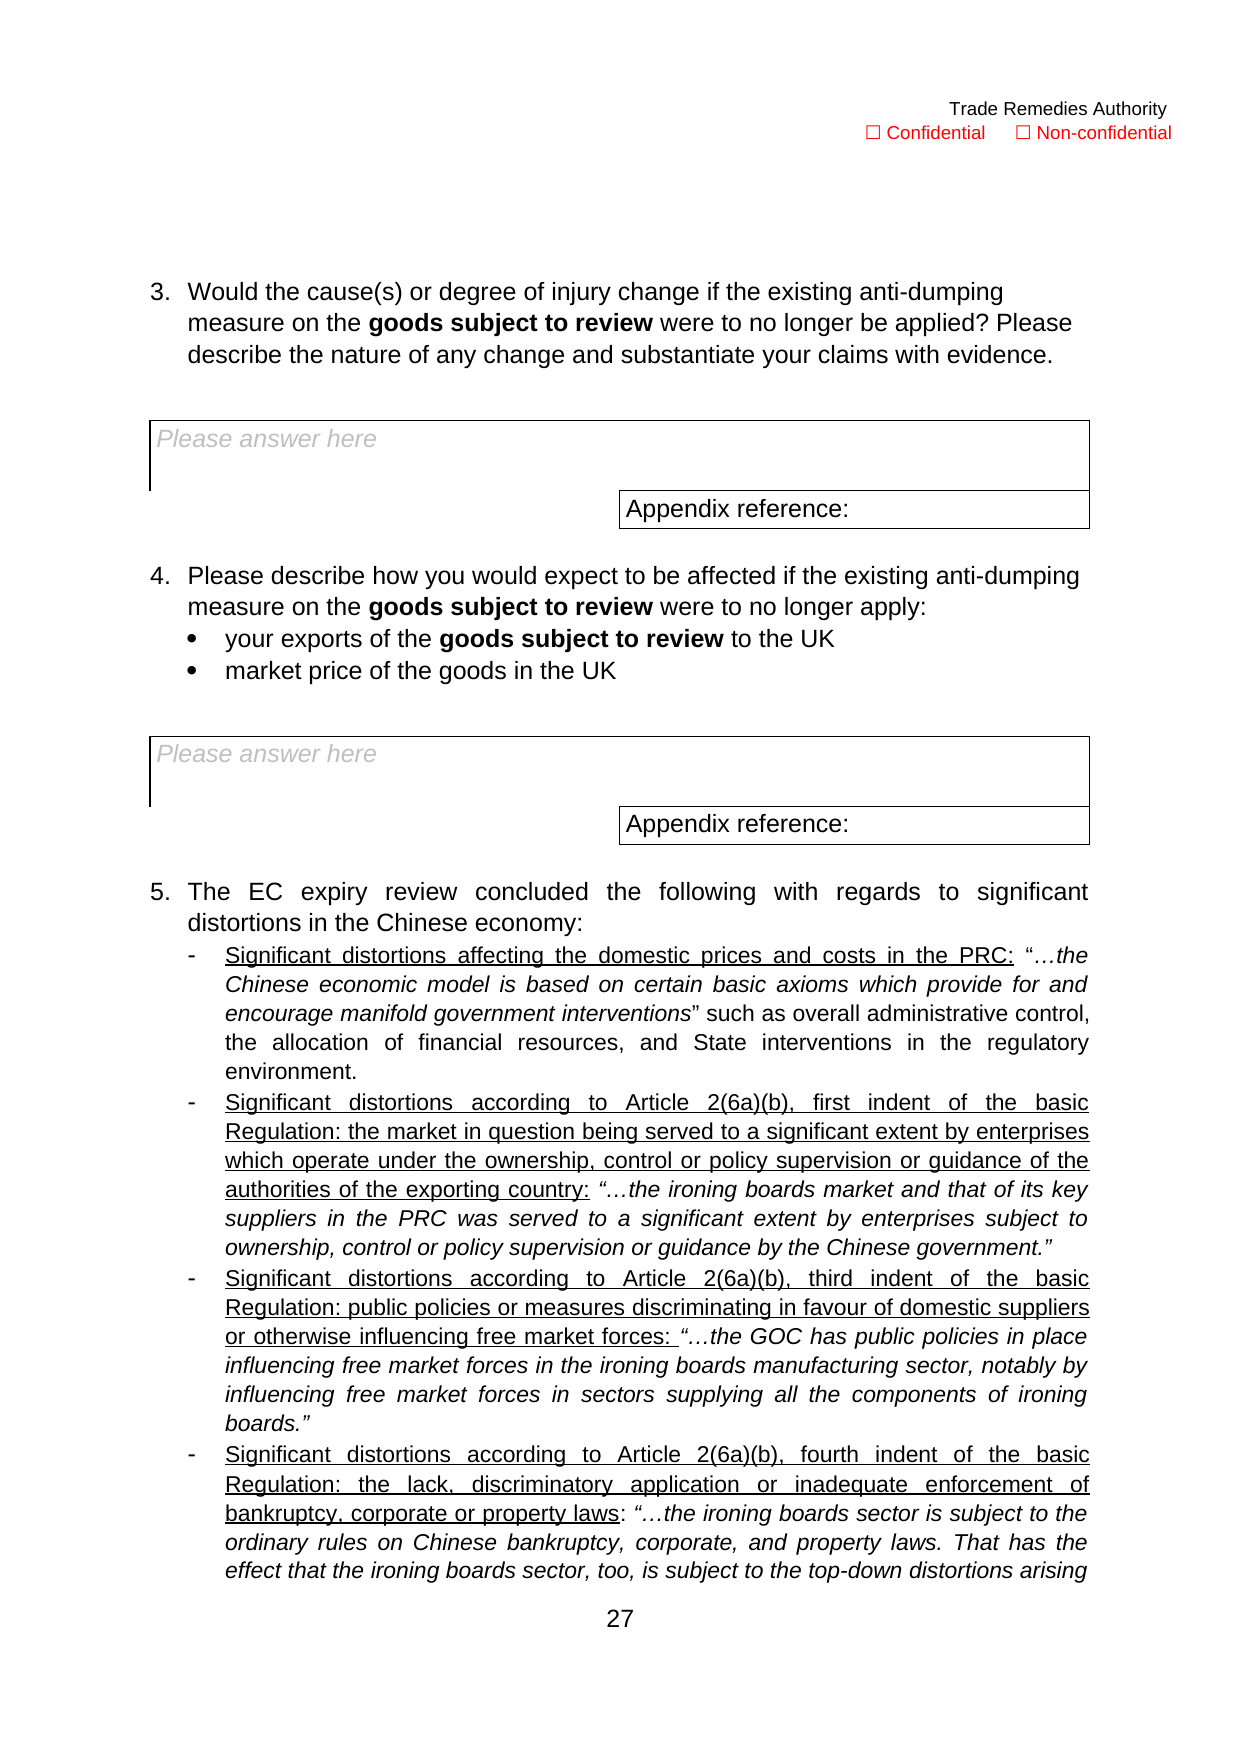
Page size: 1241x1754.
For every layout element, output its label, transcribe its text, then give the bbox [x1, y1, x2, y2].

table_cell [150, 491, 619, 528]
list Significant distortions affecting the domestic prices and costs in the PRC: “…the Chinese economic model is based on certain basic axioms which provide for and encourage manifold government interventions” such as overall administrative control, the allocation of financial resources, and State interventions in the regulatory environment. [187, 940, 1090, 1084]
list The EC expiry review concluded the following with regards to significant distortions in the Chinese economy: [150, 877, 1090, 937]
list market price of the goods in the UK [187, 656, 1090, 684]
table_header Please answer here [151, 421, 1089, 490]
table_cell Appendix reference: [620, 807, 1089, 844]
list Would the cause(s) or degree of injury change if the existing anti-dumping measure on the goods subject to review were to no longer be applied? Please describe the nature of any change and substantiate your claims with evidence. [150, 277, 1090, 369]
list Please describe how you would expect to be affected if the existing anti-dumping measure on the goods subject to review were to no longer apply: [150, 561, 1090, 621]
table_cell [150, 807, 619, 844]
list your exports of the goods subject to review to the UK [187, 624, 1090, 653]
list Significant distortions according to Article 2(6a)(b), first indent of the basic Regulation: the market in question being served to a significant extent by enterprises which operate under the ownership, control or policy supervision or guidance of the authorities of the exporting country: “…the ironing boards market and that of its key suppliers in the PRC was served to a significant extent by enterprises subject to ownership, control or policy supervision or guidance by the Chinese government.” [187, 1087, 1090, 1260]
table_header Please answer here [151, 737, 1089, 806]
list Significant distortions according to Article 2(6a)(b), fourth indent of the basic Regulation: the lack, discriminatory application or inadequate enforcement of bankruptcy, corporate or property laws: “…the ironing boards sector is subject to the ordinary rules on Chinese bankruptcy, corporate, and property laws. That has the effect that the ironing boards sector, too, is subject to the top-down distortions arising [187, 1439, 1090, 1584]
list Significant distortions according to Article 2(6a)(b), third indent of the basic Regulation: public policies or measures discriminating in favour of domestic suppliers or otherwise influencing free market forces: “…the GOC has public policies in place influencing free market forces in the ironing boards manufacturing sector, notably by influencing free market forces in sectors supplying all the components of ironing boards.” [187, 1263, 1090, 1437]
table_cell Appendix reference: [620, 491, 1089, 528]
